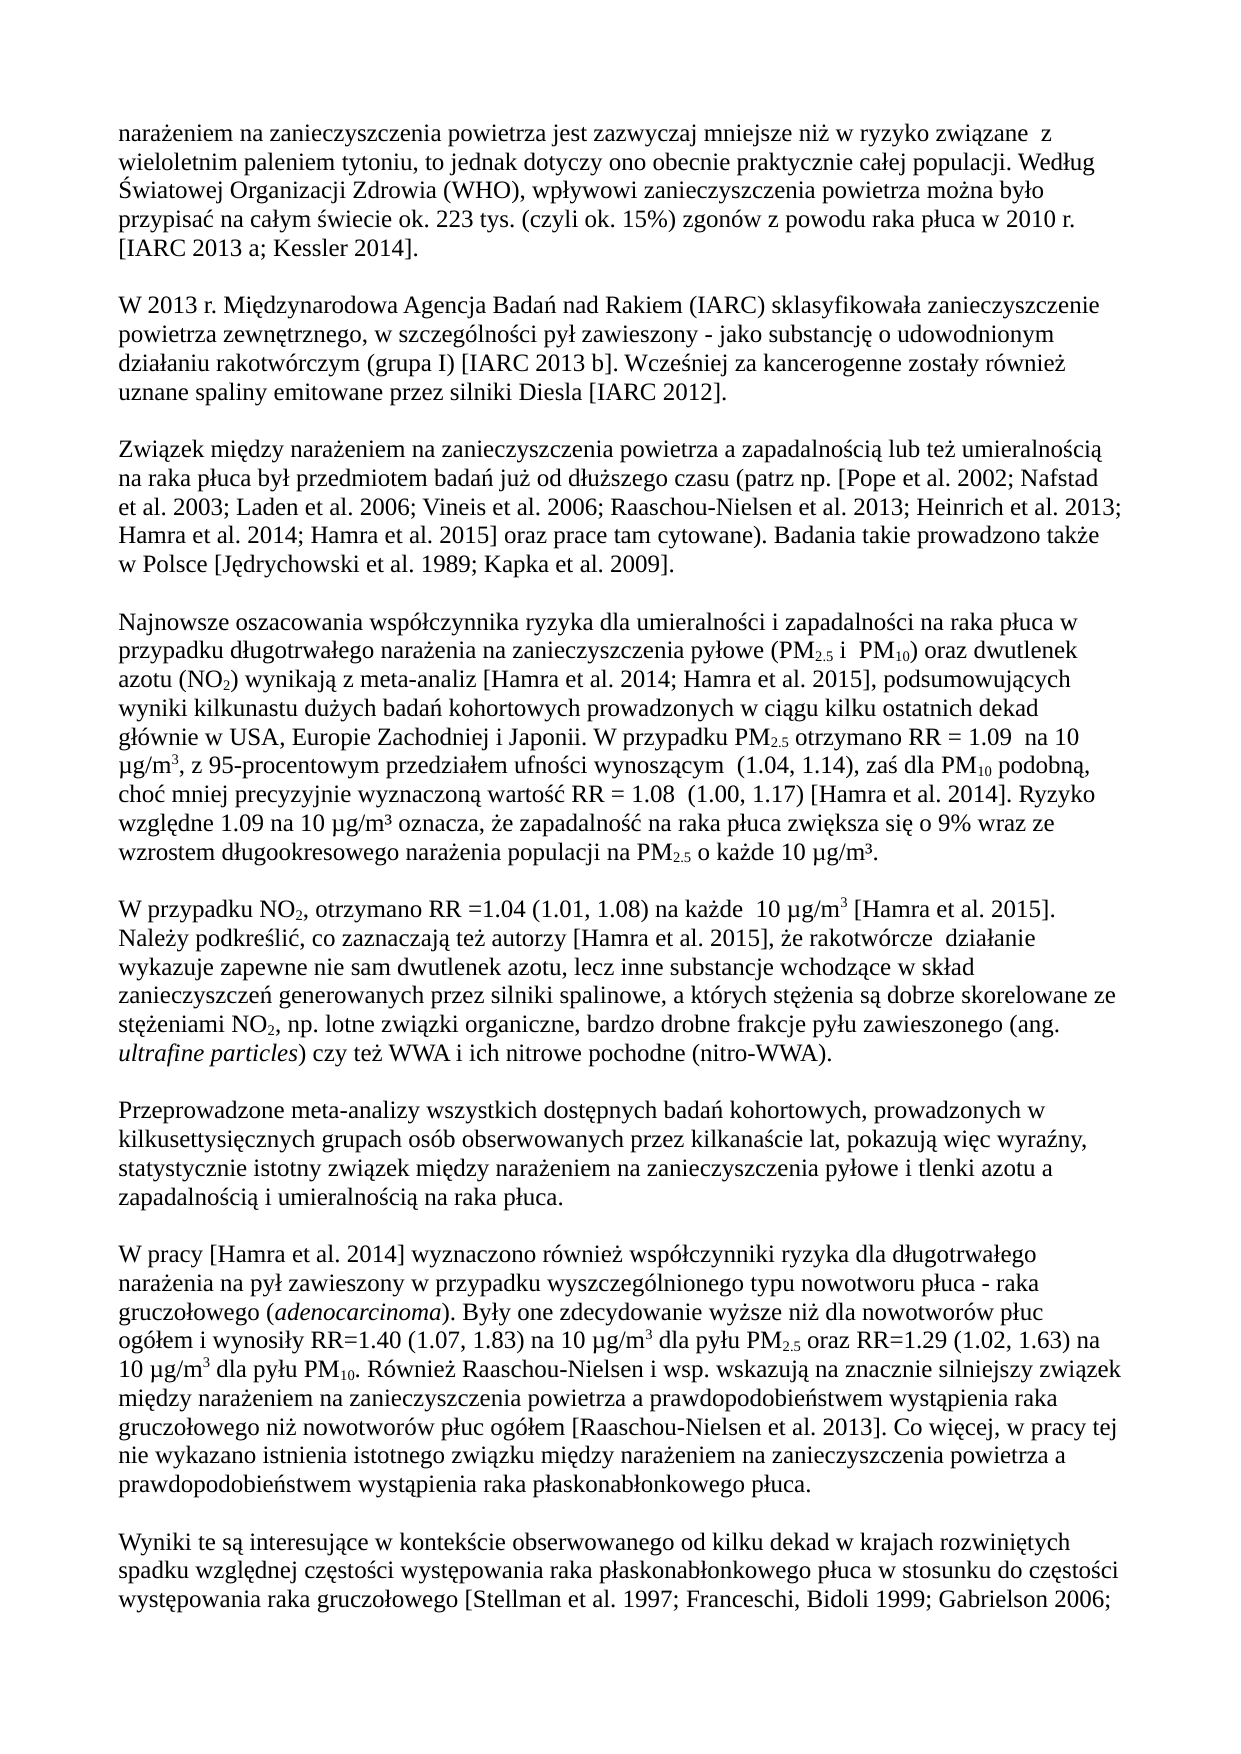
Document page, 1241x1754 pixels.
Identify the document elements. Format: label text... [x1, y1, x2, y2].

text Najnowsze oszacowania współczynnika ryzyka dla umieralności i zapadalności na raka płuca w przypadku długotrwałego narażenia na zanieczyszczenia pyłowe (PM2.5 i PM10) oraz dwutlenek azotu (NO2) wynikają z meta-analiz [Hamra et al. 2014; Hamra et al. 2015], podsumowujących wyniki kilkunastu dużych badań kohortowych prowadzonych w ciągu kilku ostatnich dekad głównie w USA, Europie Zachodniej i Japonii. W przypadku PM2.5 otrzymano RR = 1.09 na 10 µg/m3, z 95-procentowym przedziałem ufności wynoszącym (1.04, 1.14), zaś dla PM10 podobną, choć mniej precyzyjnie wyznaczoną wartość RR = 1.08 (1.00, 1.17) [Hamra et al. 2014]. Ryzyko względne 1.09 na 10 µg/m³ oznacza, że zapadalność na raka płuca zwiększa się o 9% wraz ze wzrostem długookresowego narażenia populacji na PM2.5 o każde 10 µg/m³. [118, 607, 1122, 866]
text narażeniem na zanieczyszczenia powietrza jest zazwyczaj mniejsze niż w ryzyko związane z wieloletnim paleniem tytoniu, to jednak dotyczy ono obecnie praktycznie całej populacji. Według Światowej Organizacji Zdrowia (WHO), wpływowi zanieczyszczenia powietrza można było przypisać na całym świecie ok. 223 tys. (czyli ok. 15%) zgonów z powodu raka płuca w 2010 r. [IARC 2013 a; Kessler 2014]. [118, 118, 1122, 262]
text Wyniki te są interesujące w kontekście obserwowanego od kilku dekad w krajach rozwiniętych [118, 1527, 1122, 1556]
text W 2013 r. Międzynarodowa Agencja Badań nad Rakiem (IARC) sklasyfikowała zanieczyszczenie powietrza zewnętrznego, w szczególności pył zawieszony - jako substancję o udowodnionym działaniu rakotwórczym (grupa I) [IARC 2013 b]. Wcześniej za kancerogenne zostały również uznane spaliny emitowane przez silniki Diesla [IARC 2012]. [118, 291, 1122, 406]
text spadku względnej częstości występowania raka płaskonabłonkowego płuca w stosunku do częstości występowania raka gruczołowego [Stellman et al. 1997; Franceschi, Bidoli 1999; Gabrielson 2006; [118, 1556, 1122, 1613]
text W pracy [Hamra et al. 2014] wyznaczono również współczynniki ryzyka dla długotrwałego narażenia na pył zawieszony w przypadku wyszczególnionego typu nowotworu płuca - raka gruczołowego (adenocarcinoma). Były one zdecydowanie wyższe niż dla nowotworów płuc ogółem i wynosiły RR=1.40 (1.07, 1.83) na 10 µg/m3 dla pyłu PM2.5 oraz RR=1.29 (1.02, 1.63) na 10 µg/m3 dla pyłu PM10. Również Raaschou-Nielsen i wsp. wskazują na znacznie silniejszy związek między narażeniem na zanieczyszczenia powietrza a prawdopodobieństwem wystąpienia raka gruczołowego niż nowotworów płuc ogółem [Raaschou-Nielsen et al. 2013]. Co więcej, w pracy tej nie wykazano istnienia istotnego związku między narażeniem na zanieczyszczenia powietrza a prawdopodobieństwem wystąpienia raka płaskonabłonkowego płuca. [118, 1239, 1122, 1498]
text Przeprowadzone meta-analizy wszystkich dostępnych badań kohortowych, prowadzonych w kilkusettysięcznych grupach osób obserwowanych przez kilkanaście lat, pokazują więc wyraźny, statystycznie istotny związek między narażeniem na zanieczyszczenia pyłowe i tlenki azotu a zapadalnością i umieralnością na raka płuca. [118, 1096, 1122, 1211]
text Związek między narażeniem na zanieczyszczenia powietrza a zapadalnością lub też umieralnością na raka płuca był przedmiotem badań już od dłuższego czasu (patrz np. [Pope et al. 2002; Nafstad et al. 2003; Laden et al. 2006; Vineis et al. 2006; Raaschou-Nielsen et al. 2013; Heinrich et al. 2013; Hamra et al. 2014; Hamra et al. 2015] oraz prace tam cytowane). Badania takie prowadzono także w Polsce [Jędrychowski et al. 1989; Kapka et al. 2009]. [118, 434, 1122, 578]
text W przypadku NO2, otrzymano RR =1.04 (1.01, 1.08) na każde 10 µg/m3 [Hamra et al. 2015]. Należy podkreślić, co zaznaczają też autorzy [Hamra et al. 2015], że rakotwórcze działanie wykazuje zapewne nie sam dwutlenek azotu, lecz inne substancje wchodzące w skład zanieczyszczeń generowanych przez silniki spalinowe, a których stężenia są dobrze skorelowane ze stężeniami NO2, np. lotne związki organiczne, bardzo drobne frakcje pyłu zawieszonego (ang. ultrafine particles) czy też WWA i ich nitrowe pochodne (nitro-WWA). [118, 894, 1122, 1067]
